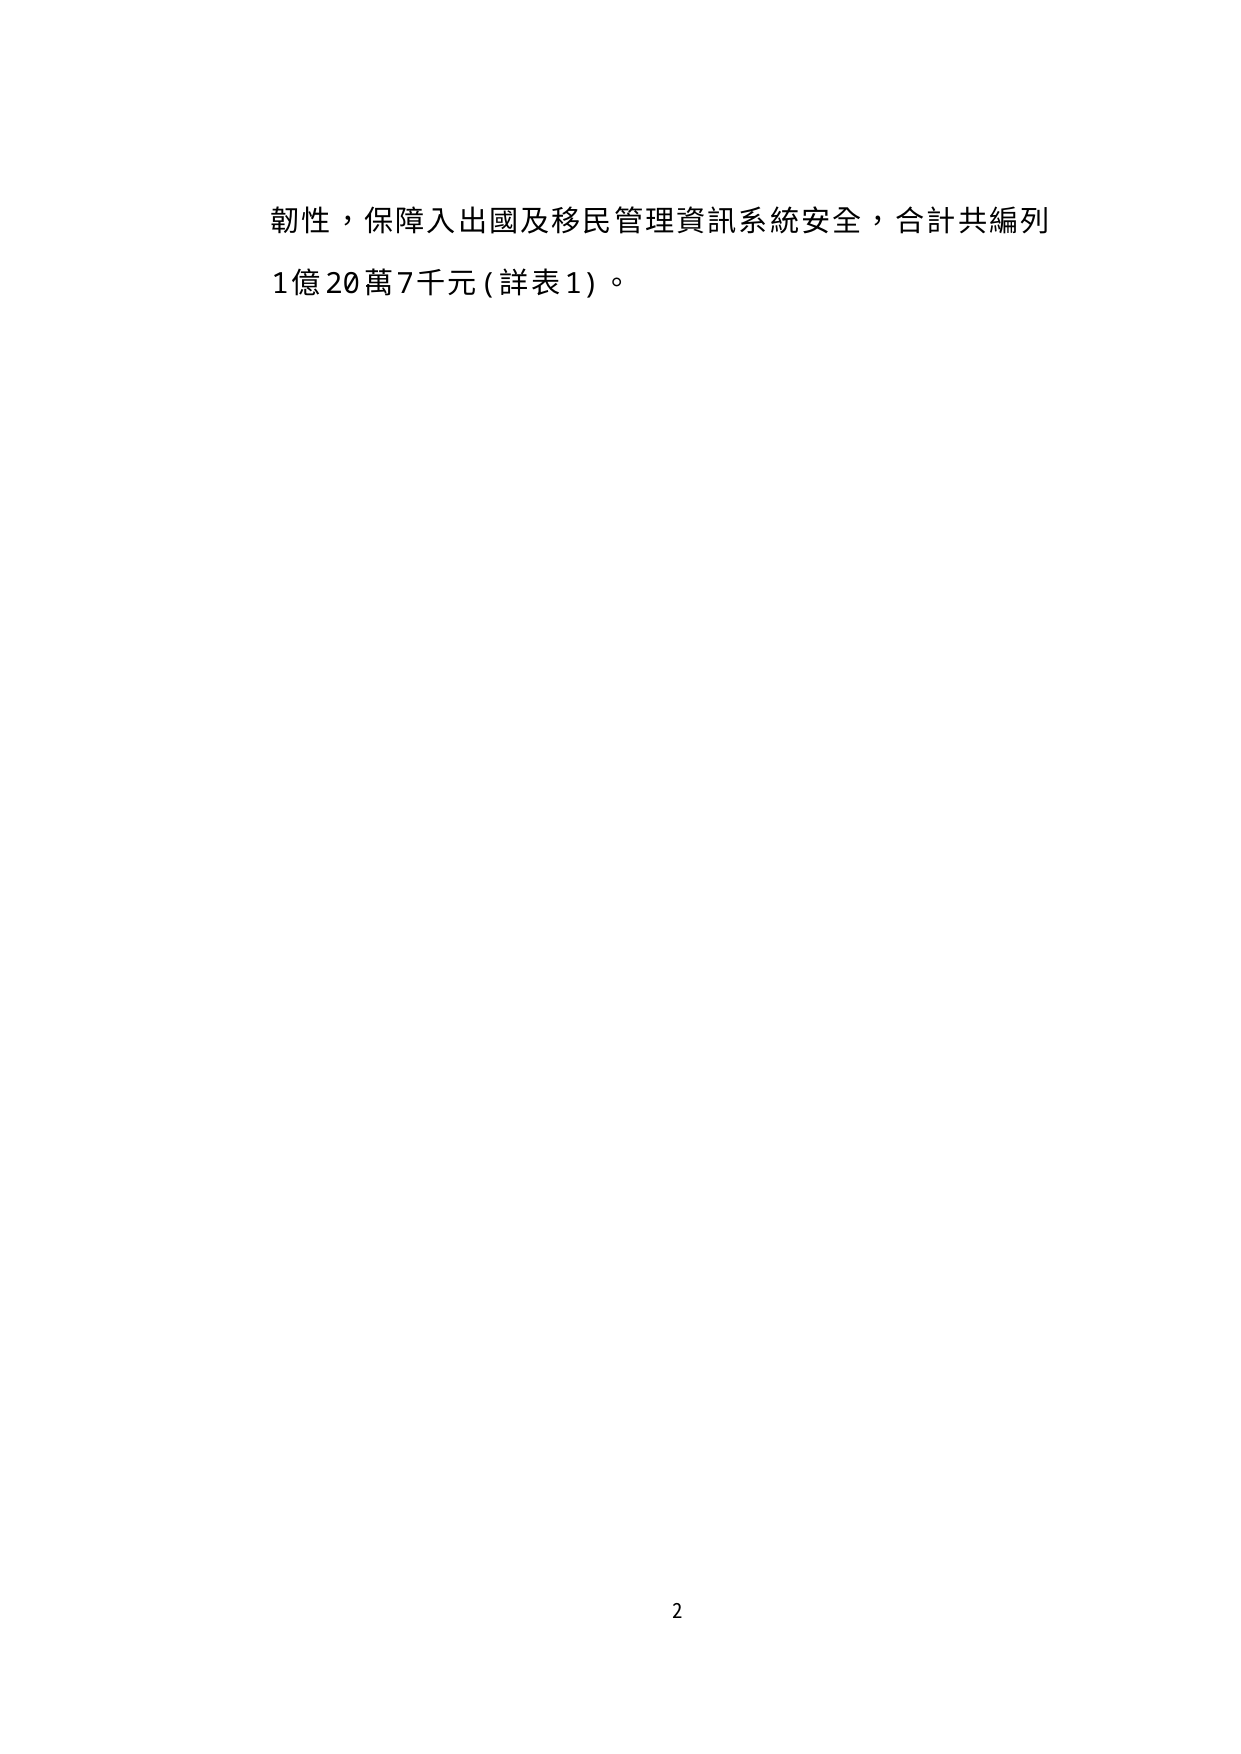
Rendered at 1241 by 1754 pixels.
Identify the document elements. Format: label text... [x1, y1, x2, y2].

text 韌性，保障入出國及移民管理資訊系統安全，合計共編列1億20萬7千元(詳表1)。 [264, 177, 1061, 302]
